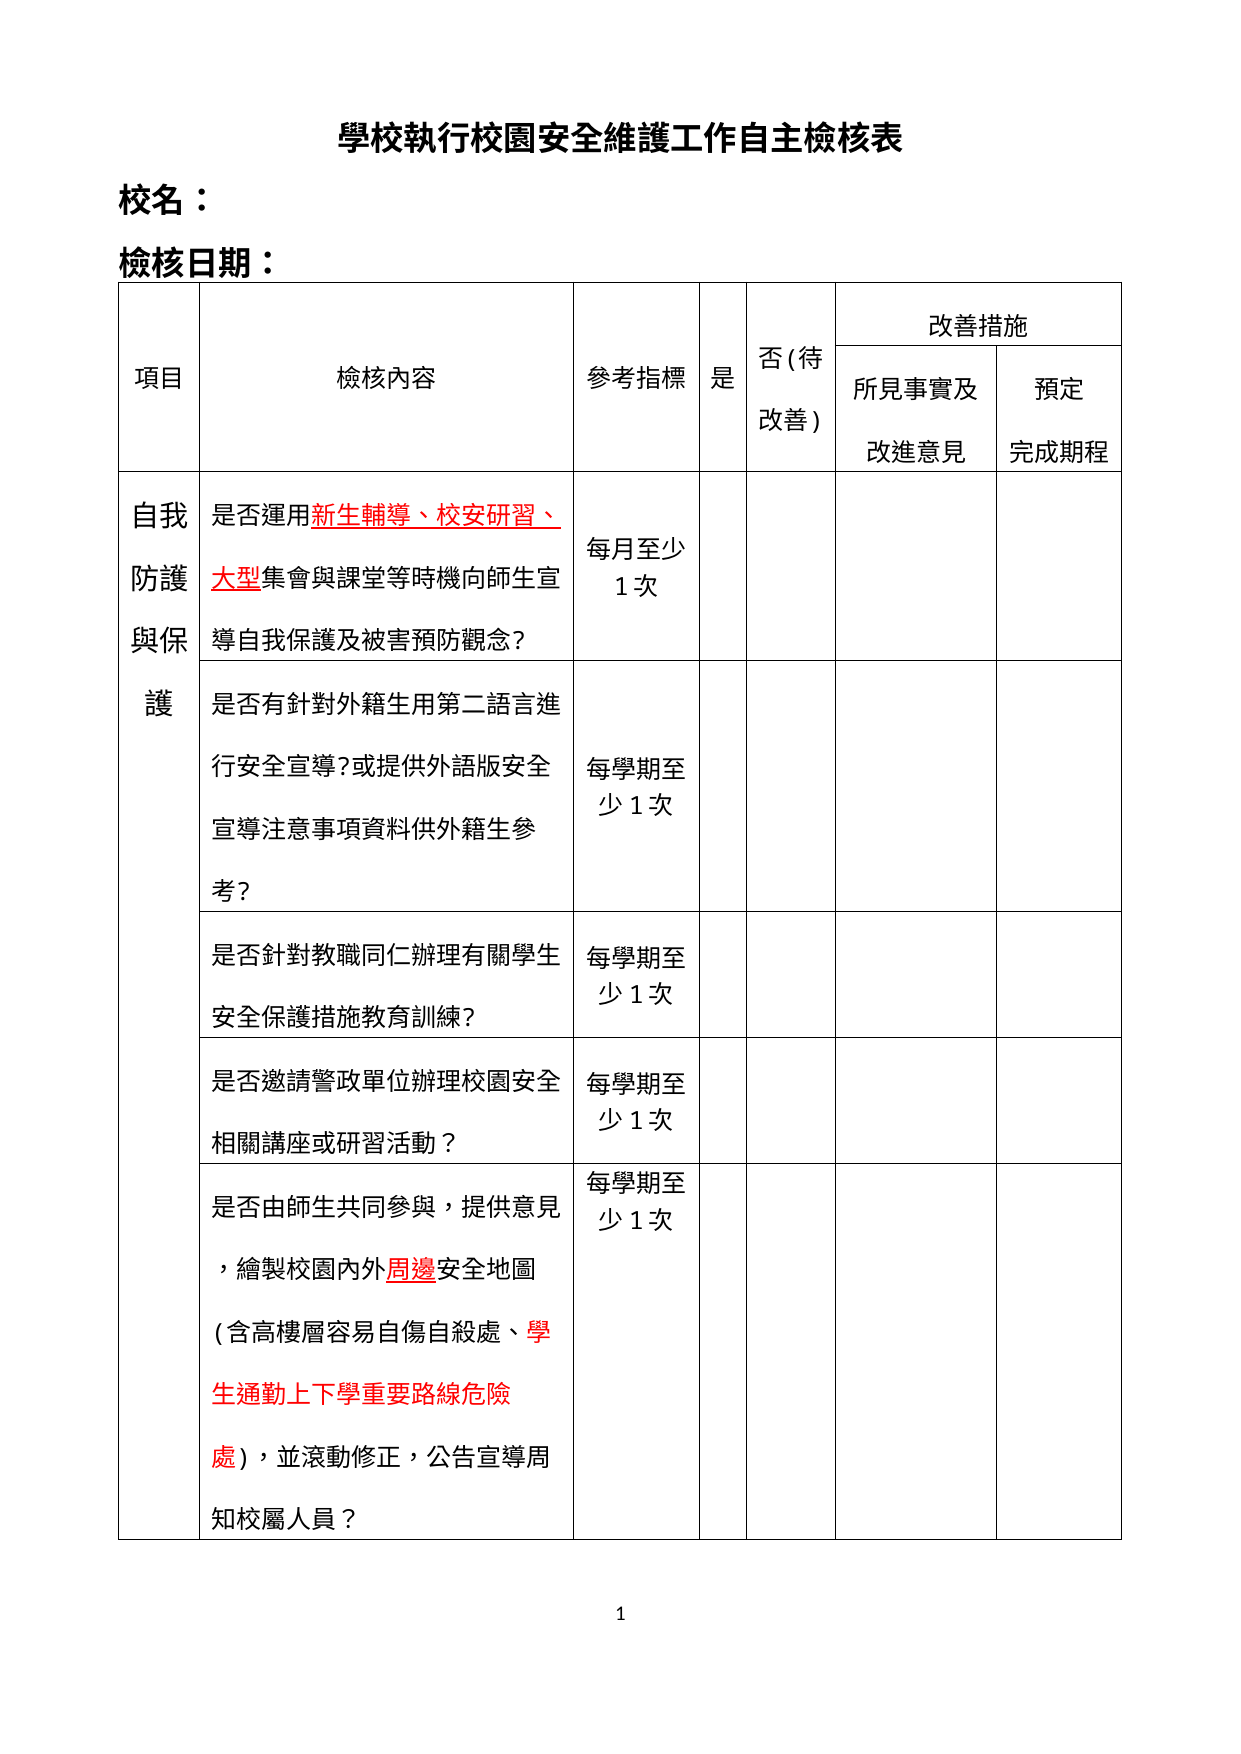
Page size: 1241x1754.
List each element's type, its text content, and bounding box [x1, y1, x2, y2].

table_cell [836, 472, 996, 660]
table_cell 每學期至少1次 [574, 1164, 699, 1539]
table_cell [836, 1038, 996, 1163]
table_cell [747, 661, 835, 911]
table_cell [997, 1164, 1121, 1539]
table_cell 預定 完成期程 [997, 346, 1121, 471]
table_header 項目 [119, 283, 199, 471]
table_cell 是否邀請警政單位辦理校園安全相關講座或研習活動？ [200, 1038, 573, 1163]
table_cell 每學期至少1次 [574, 912, 699, 1037]
table_header 參考指標 [574, 283, 699, 471]
table_cell [747, 912, 835, 1037]
table_cell [997, 661, 1121, 911]
table_cell [997, 472, 1121, 660]
table_cell [747, 472, 835, 660]
table_cell 每月至少1次 [574, 472, 699, 660]
table_header 否(待改善) [747, 283, 835, 471]
table_cell 是否針對教職同仁辦理有關學生安全保護措施教育訓練? [200, 912, 573, 1037]
table_cell [836, 1164, 996, 1539]
text 檢核日期： [118, 219, 1122, 282]
table_cell [836, 661, 996, 911]
text 學校執行校園安全維護工作自主檢核表 [118, 94, 1122, 157]
table_cell [747, 1164, 835, 1539]
table_cell [700, 661, 746, 911]
table_cell 是否運用新生輔導、校安研習、大型集會與課堂等時機向師生宣導自我保護及被害預防觀念? [200, 472, 573, 660]
table_cell [997, 1038, 1121, 1163]
table_header 是 [700, 283, 746, 471]
table_cell 是否有針對外籍生用第二語言進行安全宣導?或提供外語版安全宣導注意事項資料供外籍生參考? [200, 661, 573, 911]
table_cell 所見事實及 改進意見 [836, 346, 996, 471]
table_header 改善措施 [836, 283, 1121, 345]
table_header 檢核內容 [200, 283, 573, 471]
table_cell [747, 1038, 835, 1163]
table_cell 是否由師生共同參與，提供意見 ，繪製校園內外周邊安全地圖(含高樓層容易自傷自殺處、學生通勤上下學重要路線危險處)，並滾動修正，公告宣導周知校屬人員？ [200, 1164, 573, 1539]
table_cell [700, 912, 746, 1037]
table_cell [700, 1038, 746, 1163]
table_cell 每學期至少1次 [574, 661, 699, 911]
table_cell [836, 912, 996, 1037]
table_cell [700, 1164, 746, 1539]
table_cell 每學期至少1次 [574, 1038, 699, 1163]
text 校名： [118, 157, 1122, 219]
table_cell 自我防護與保護 [119, 472, 199, 1539]
table_cell [997, 912, 1121, 1037]
table_cell [700, 472, 746, 660]
